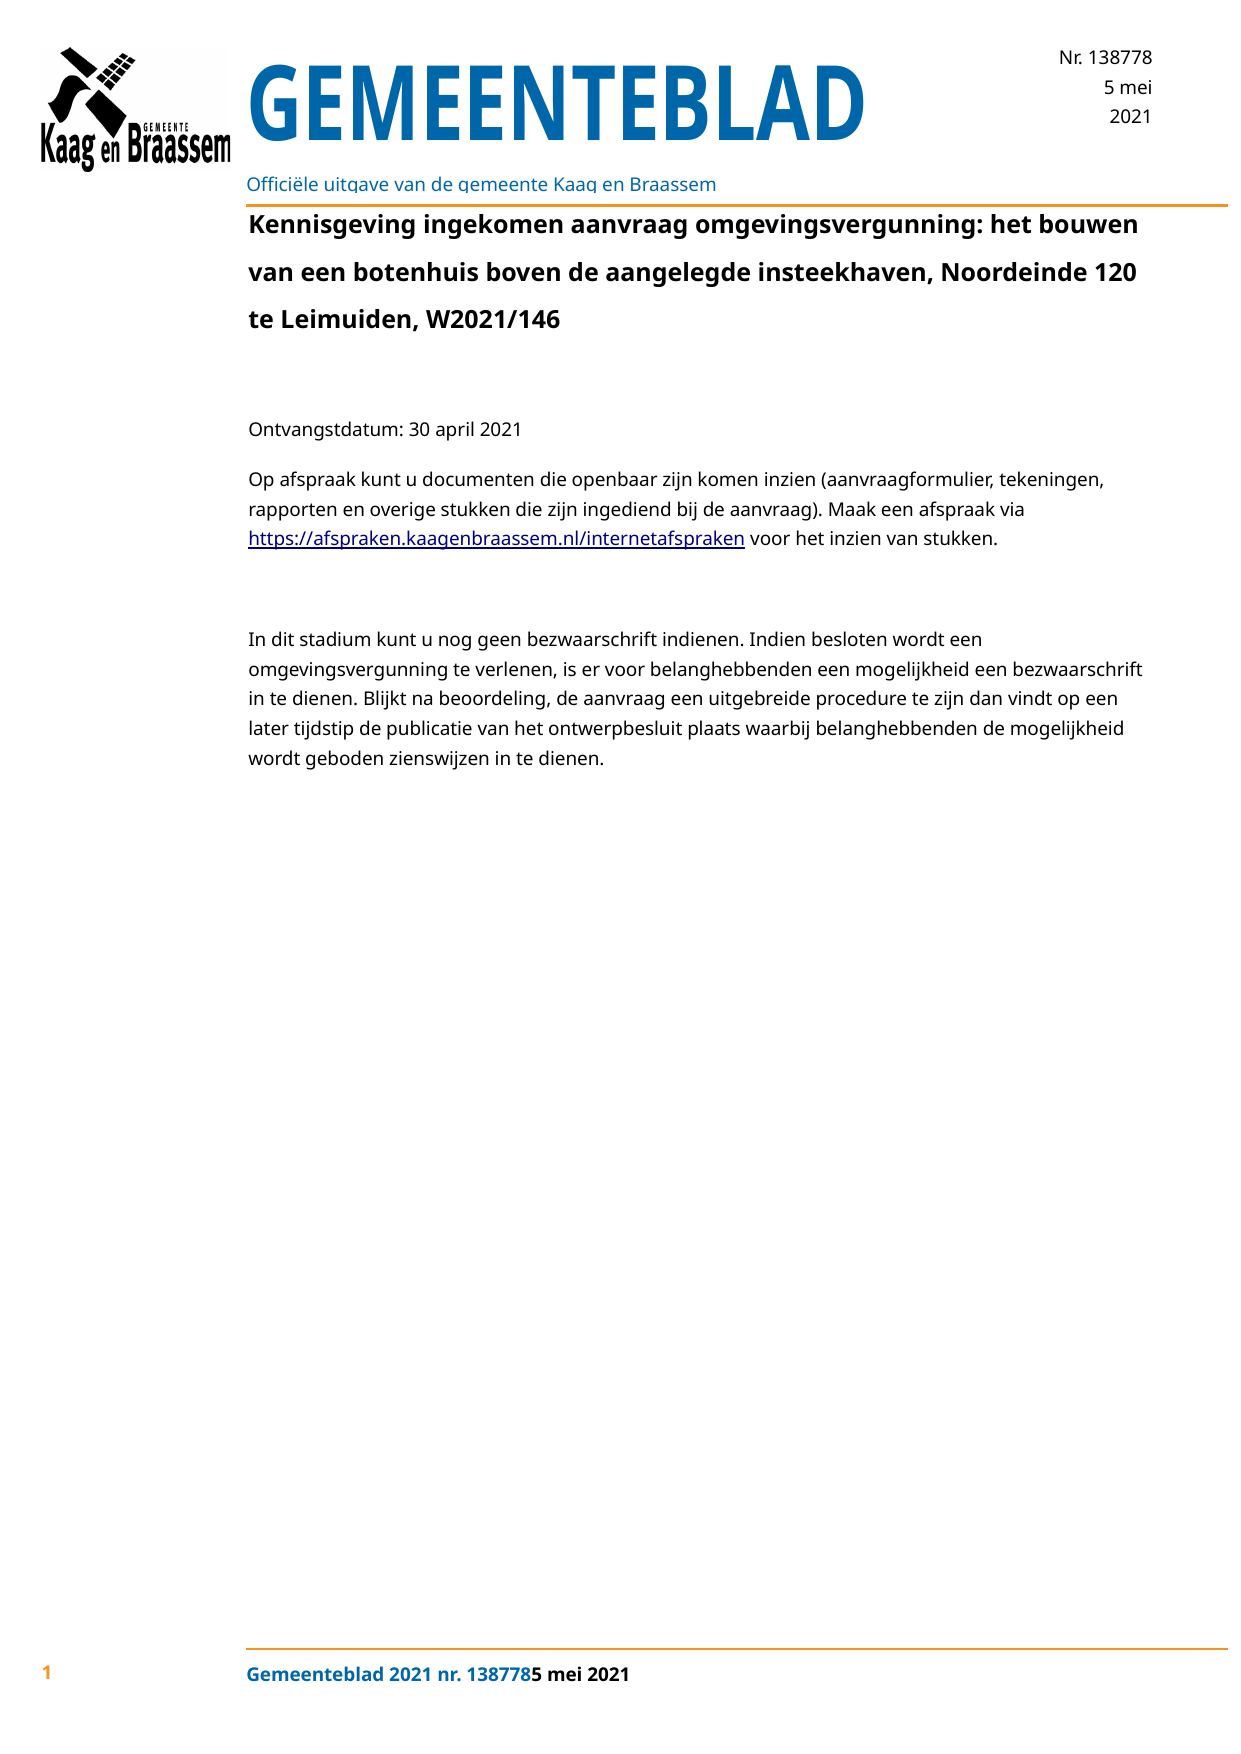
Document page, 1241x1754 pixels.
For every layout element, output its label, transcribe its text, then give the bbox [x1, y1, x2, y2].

text Op afspraak kunt u documenten die openbaar zijn komen inzien (aanvraagformulier, tekeningen, rapporten en overige stukken die zijn ingediend bij de aanvraag). Maak een afspraak via https://afspraken.kaagenbraassem.nl/internetafspraken voor het inzien van stukken. [248, 466, 1152, 551]
text Ontvangstdatum: 30 april 2021 [248, 416, 1152, 442]
text In dit stadium kunt u nog geen bezwaarschrift indienen. Indien besloten wordt een omgevingsvergunning te verlenen, is er voor belanghebbenden een mogelijkheid een bezwaarschrift in te dienen. Blijkt na beoordeling, de aanvraag een uitgebreide procedure te zijn dan vindt op een later tijdstip de publicatie van het ontwerpbesluit plaats waarbij belanghebbenden de mogelijkheid wordt geboden zienswijzen in te dienen. [248, 626, 1152, 770]
text Kennisgeving ingekomen aanvraag omgevingsvergunning: het bouwen van een botenhuis boven de aangelegde insteekhaven, Noordeinde 120 te Leimuiden, W2021/146 [248, 207, 1152, 336]
picture [41, 47, 231, 172]
